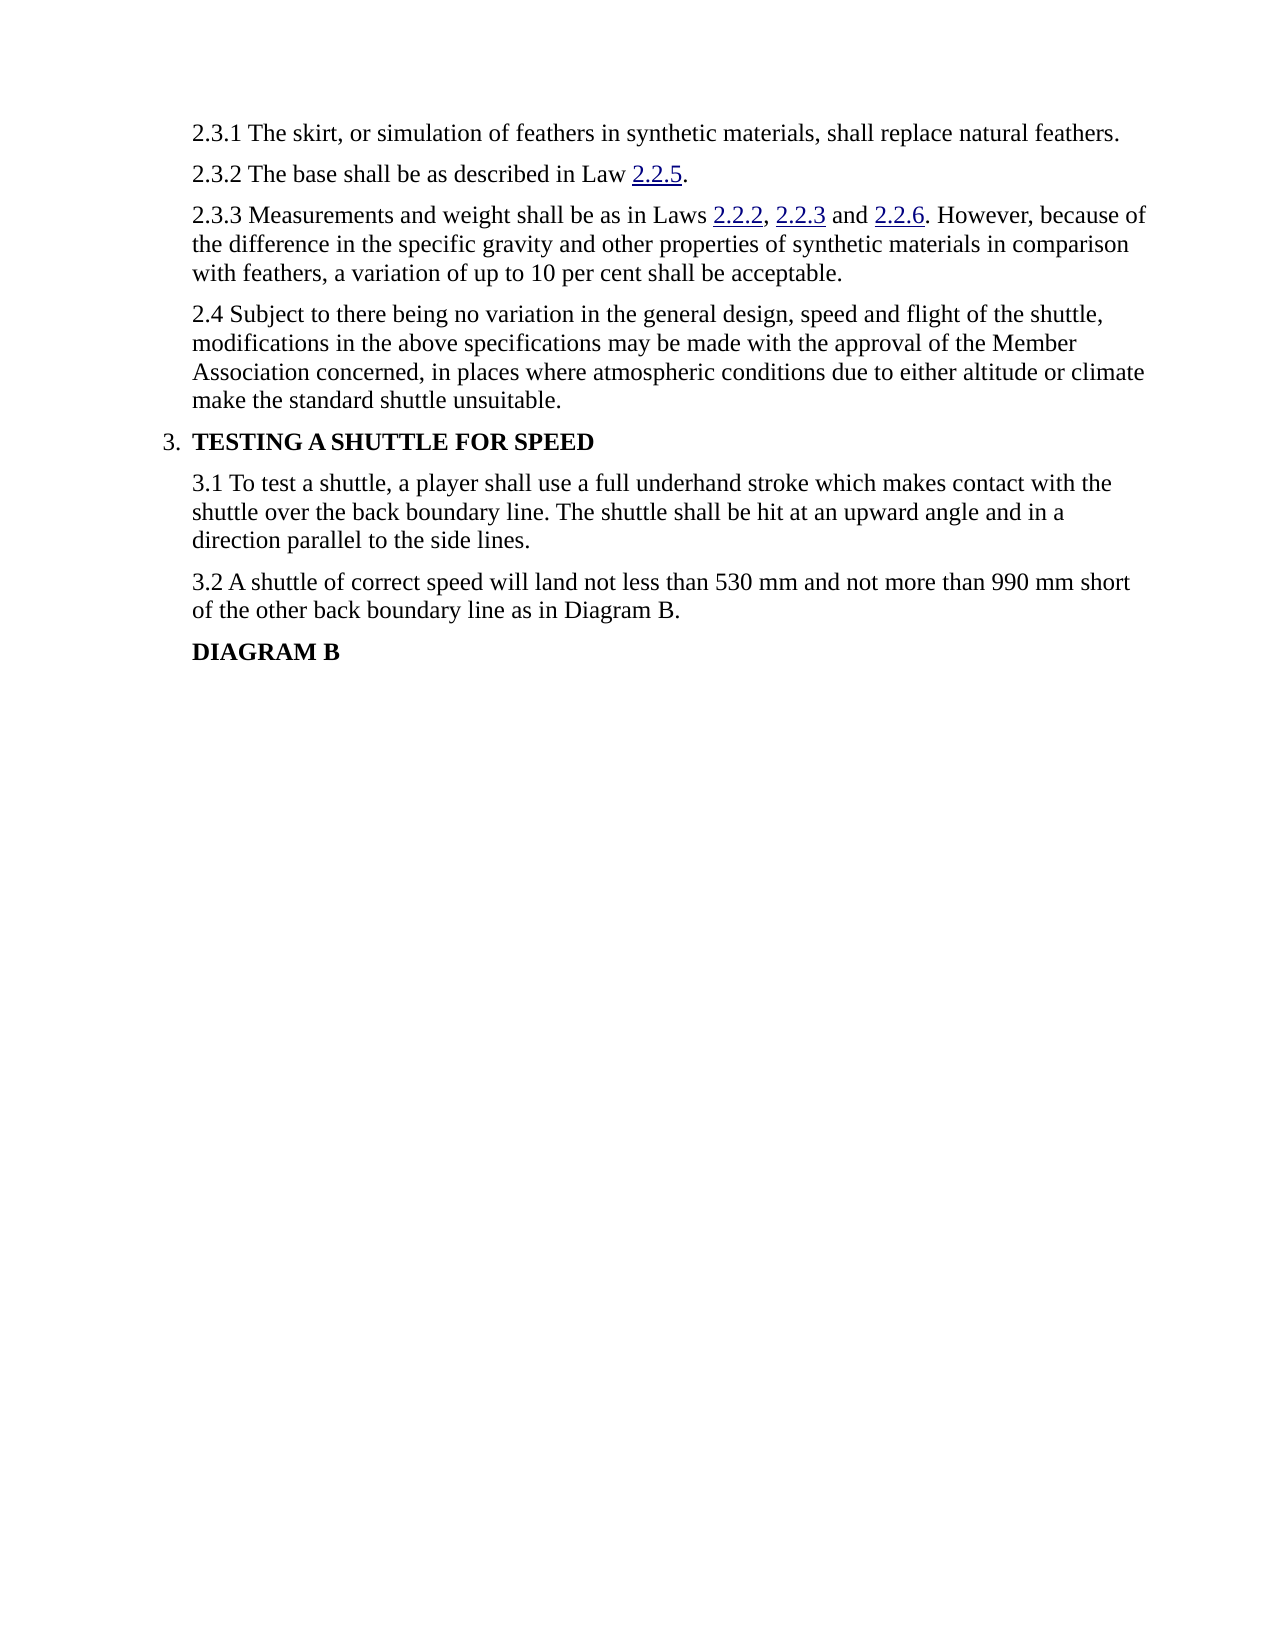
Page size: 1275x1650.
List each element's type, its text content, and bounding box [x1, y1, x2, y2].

list 2.4 Subject to there being no variation in the general design, speed and flight of the shuttle, modifications in the above specifications may be made with the approval of the Member Association concerned, in places where atmospheric conditions due to either altitude or climate make the standard shuttle unsuitable. [162, 299, 1157, 414]
list 2.3.3 Measurements and weight shall be as in Laws 2.2.2, 2.2.3 and 2.2.6. However, because of the difference in the specific gravity and other properties of synthetic materials in comparison with feathers, a variation of up to 10 per cent shall be acceptable. [162, 201, 1157, 287]
list 2.3.2 The base shall be as described in Law 2.2.5. [162, 159, 1157, 188]
list 2.3.1 The skirt, or simulation of feathers in synthetic materials, shall replace natural feathers. [162, 118, 1157, 147]
list DIAGRAM B [162, 637, 1157, 666]
list 3.1 To test a shuttle, a player shall use a full underhand stroke which makes contact with the shuttle over the back boundary line. The shuttle shall be hit at an upward angle and in a direction parallel to the side lines. [162, 468, 1157, 554]
list TESTING A SHUTTLE FOR SPEED [162, 427, 1157, 456]
list 3.2 A shuttle of correct speed will land not less than 530 mm and not more than 990 mm short of the other back boundary line as in Diagram B. [162, 567, 1157, 624]
